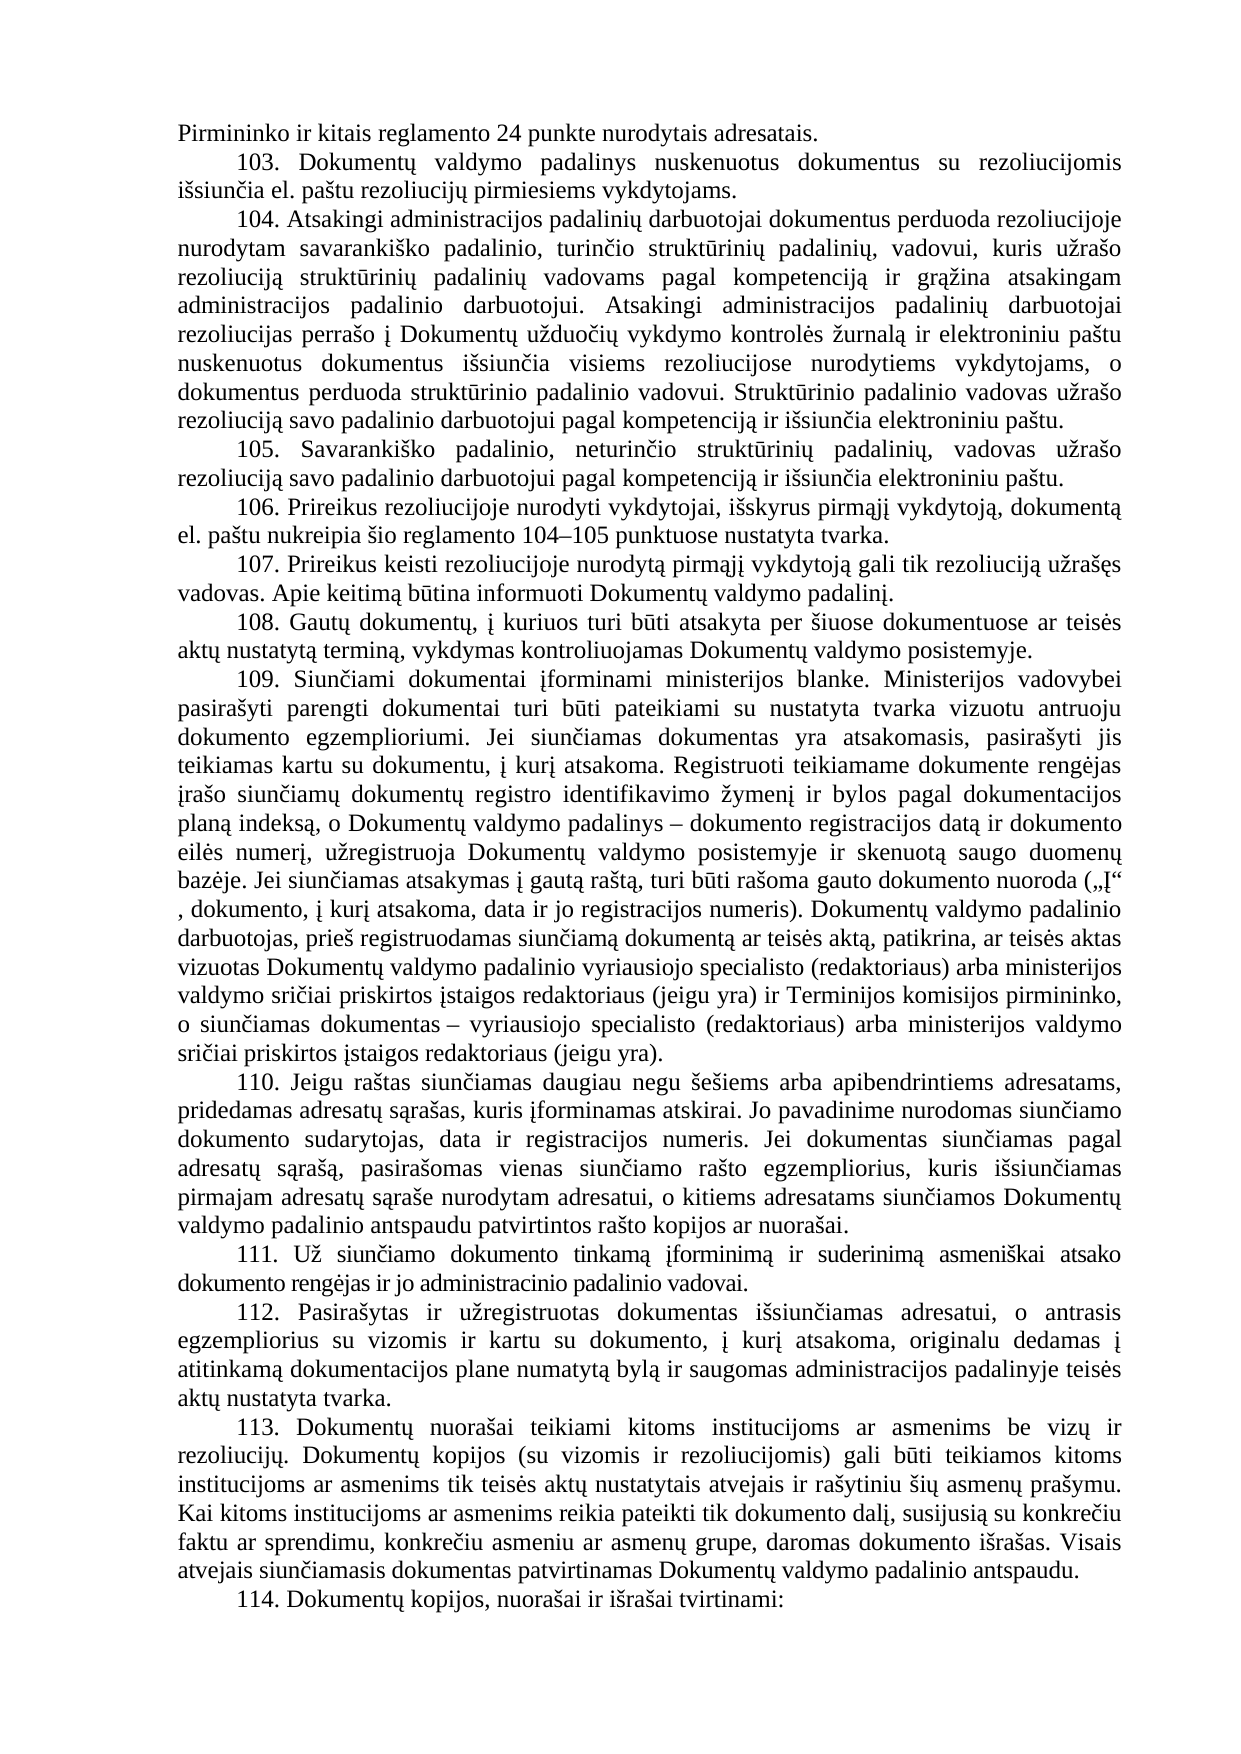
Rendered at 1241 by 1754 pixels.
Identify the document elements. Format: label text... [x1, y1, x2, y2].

text Pirmininko ir kitais reglamento 24 punkte nurodytais adresatais. [177, 118, 1122, 147]
text 103. Dokumentų valdymo padalinys nuskenuotus dokumentus su rezoliucijomis išsiunčia el. paštu rezoliucijų pirmiesiems vykdytojams. [177, 147, 1122, 204]
text 105. Savarankiško padalinio, neturinčio struktūrinių padalinių, vadovas užrašo rezoliuciją savo padalinio darbuotojui pagal kompetenciją ir išsiunčia elektroniniu paštu. [177, 434, 1122, 492]
text 113. Dokumentų nuorašai teikiami kitoms institucijoms ar asmenims be vizų ir rezoliucijų. Dokumentų kopijos (su vizomis ir rezoliucijomis) gali būti teikiamos kitoms institucijoms ar asmenims tik teisės aktų nustatytais atvejais ir rašytiniu šių asmenų prašymu. Kai kitoms institucijoms ar asmenims reikia pateikti tik dokumento dalį, susijusią su konkrečiu faktu ar sprendimu, konkrečiu asmeniu ar asmenų grupe, daromas dokumento išrašas. Visais atvejais siunčiamasis dokumentas patvirtinamas Dokumentų valdymo padalinio antspaudu. [177, 1412, 1122, 1584]
text 107. Prireikus keisti rezoliucijoje nurodytą pirmąjį vykdytoją gali tik rezoliuciją užrašęs vadovas. Apie keitimą būtina informuoti Dokumentų valdymo padalinį. [177, 549, 1122, 607]
text 108. Gautų dokumentų, į kuriuos turi būti atsakyta per šiuose dokumentuose ar teisės aktų nustatytą terminą, vykdymas kontroliuojamas Dokumentų valdymo posistemyje. [177, 607, 1122, 664]
text 112. Pasirašytas ir užregistruotas dokumentas išsiunčiamas adresatui, o antrasis egzempliorius su vizomis ir kartu su dokumento, į kurį atsakoma, originalu dedamas į atitinkamą dokumentacijos plane numatytą bylą ir saugomas administracijos padalinyje teisės aktų nustatyta tvarka. [177, 1297, 1122, 1412]
text 111. Už siunčiamo dokumento tinkamą įforminimą ir suderinimą asmeniškai atsako dokumento rengėjas ir jo administracinio padalinio vadovai. [177, 1239, 1122, 1297]
text 104. Atsakingi administracijos padalinių darbuotojai dokumentus perduoda rezoliucijoje nurodytam savarankiško padalinio, turinčio struktūrinių padalinių, vadovui, kuris užrašo rezoliuciją struktūrinių padalinių vadovams pagal kompetenciją ir grąžina atsakingam administracijos padalinio darbuotojui. Atsakingi administracijos padalinių darbuotojai rezoliucijas perrašo į Dokumentų užduočių vykdymo kontrolės žurnalą ir elektroniniu paštu nuskenuotus dokumentus išsiunčia visiems rezoliucijose nurodytiems vykdytojams, o dokumentus perduoda struktūrinio padalinio vadovui. Struktūrinio padalinio vadovas užrašo rezoliuciją savo padalinio darbuotojui pagal kompetenciją ir išsiunčia elektroniniu paštu. [177, 204, 1122, 434]
text 106. Prireikus rezoliucijoje nurodyti vykdytojai, išskyrus pirmąjį vykdytoją, dokumentą el. paštu nukreipia šio reglamento 104–105 punktuose nustatyta tvarka. [177, 492, 1122, 549]
text 109. Siunčiami dokumentai įforminami ministerijos blanke. Ministerijos vadovybei pasirašyti parengti dokumentai turi būti pateikiami su nustatyta tvarka vizuotu antruoju dokumento egzemplioriumi. Jei siunčiamas dokumentas yra atsakomasis, pasirašyti jis teikiamas kartu su dokumentu, į kurį atsakoma. Registruoti teikiamame dokumente rengėjas įrašo siunčiamų dokumentų registro identifikavimo žymenį ir bylos pagal dokumentacijos planą indeksą, o Dokumentų valdymo padalinys – dokumento registracijos datą ir dokumento eilės numerį, užregistruoja Dokumentų valdymo posistemyje ir skenuotą saugo duomenų bazėje. Jei siunčiamas atsakymas į gautą raštą, turi būti rašoma gauto dokumento nuoroda („Į“ , dokumento, į kurį atsakoma, data ir jo registracijos numeris). Dokumentų valdymo padalinio darbuotojas, prieš registruodamas siunčiamą dokumentą ar teisės aktą, patikrina, ar teisės aktas vizuotas Dokumentų valdymo padalinio vyriausiojo specialisto (redaktoriaus) arba ministerijos valdymo sričiai priskirtos įstaigos redaktoriaus (jeigu yra) ir Terminijos komisijos pirmininko, o siunčiamas dokumentas – vyriausiojo specialisto (redaktoriaus) arba ministerijos valdymo sričiai priskirtos įstaigos redaktoriaus (jeigu yra). [177, 664, 1122, 1067]
text 110. Jeigu raštas siunčiamas daugiau negu šešiems arba apibendrintiems adresatams, pridedamas adresatų sąrašas, kuris įforminamas atskirai. Jo pavadinime nurodomas siunčiamo dokumento sudarytojas, data ir registracijos numeris. Jei dokumentas siunčiamas pagal adresatų sąrašą, pasirašomas vienas siunčiamo rašto egzempliorius, kuris išsiunčiamas pirmajam adresatų sąraše nurodytam adresatui, o kitiems adresatams siunčiamos Dokumentų valdymo padalinio antspaudu patvirtintos rašto kopijos ar nuorašai. [177, 1067, 1122, 1239]
text 114. Dokumentų kopijos, nuorašai ir išrašai tvirtinami: [177, 1584, 1122, 1613]
